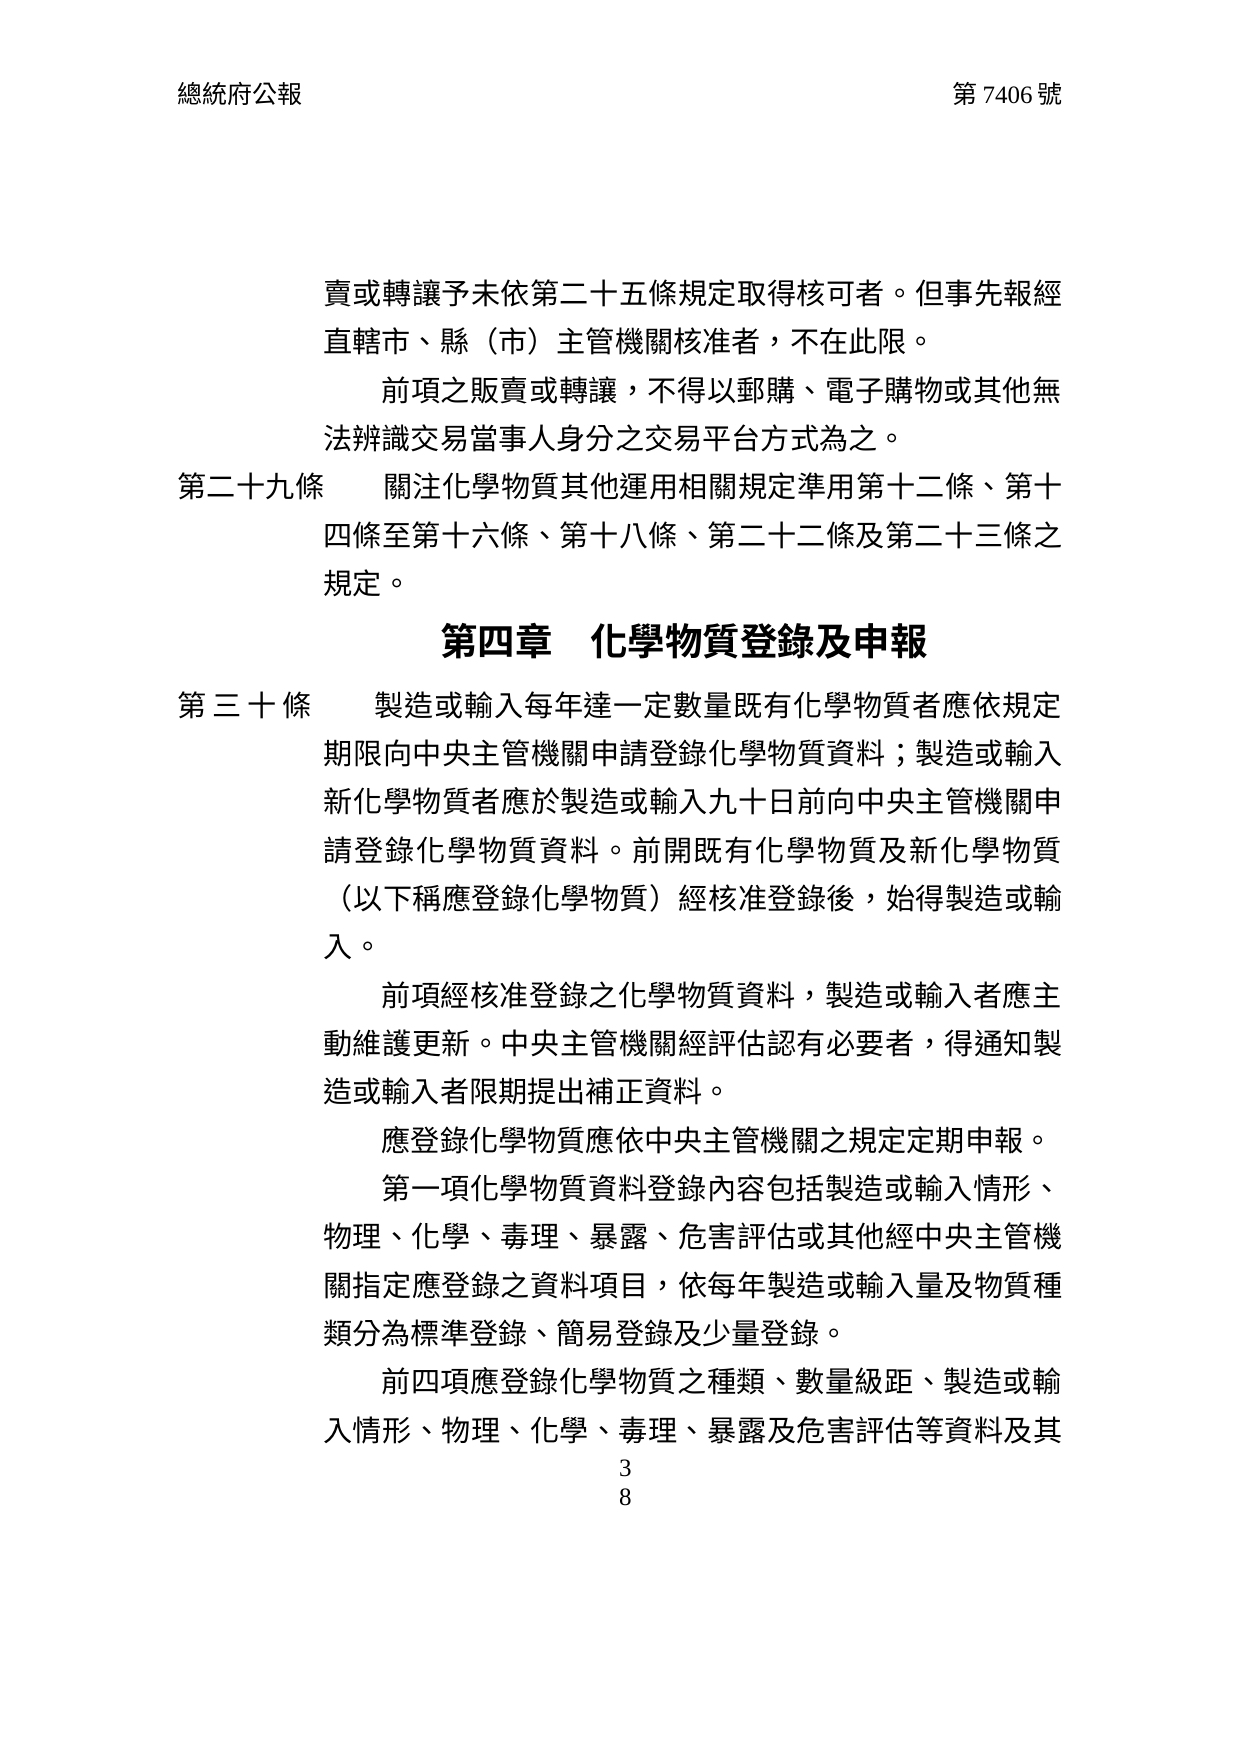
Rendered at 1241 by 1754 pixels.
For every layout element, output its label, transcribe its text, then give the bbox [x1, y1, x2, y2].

text 應登錄化學物質應依中央主管機關之規定定期申報。 [323, 1112, 1063, 1161]
text 第一項化學物質資料登錄內容包括製造或輸入情形、物理、化學、毒理、暴露、危害評估或其他經中央主管機關指定應登錄之資料項目，依每年製造或輸入量及物質種類分為標準登錄、簡易登錄及少量登錄。 [323, 1161, 1063, 1354]
text 第二十九條 關注化學物質其他運用相關規定準用第十二條、第十四條至第十六條、第十八條、第二十二條及第二十三條之規定。 [177, 459, 1063, 604]
text 前四項應登錄化學物質之種類、數量級距、製造或輸入情形、物理、化學、毒理、暴露及危害評估等資料及其 [323, 1354, 1063, 1451]
text 第三十條 製造或輸入每年達一定數量既有化學物質者應依規定期限向中央主管機關申請登錄化學物質資料；製造或輸入新化學物質者應於製造或輸入九十日前向中央主管機關申請登錄化學物質資料。前開既有化學物質及新化學物質（以下稱應登錄化學物質）經核准登錄後，始得製造或輸入。 [177, 677, 1063, 967]
text 前項經核准登錄之化學物質資料，製造或輸入者應主動維護更新。中央主管機關經評估認有必要者，得通知製造或輸入者限期提出補正資料。 [323, 967, 1063, 1112]
text 前項之販賣或轉讓，不得以郵購、電子購物或其他無法辨識交易當事人身分之交易平台方式為之。 [323, 362, 1063, 459]
text 第四章 化學物質登錄及申報 [440, 617, 1063, 665]
text 賣或轉讓予未依第二十五條規定取得核可者。但事先報經直轄市、縣（市）主管機關核准者，不在此限。 [177, 266, 1063, 362]
